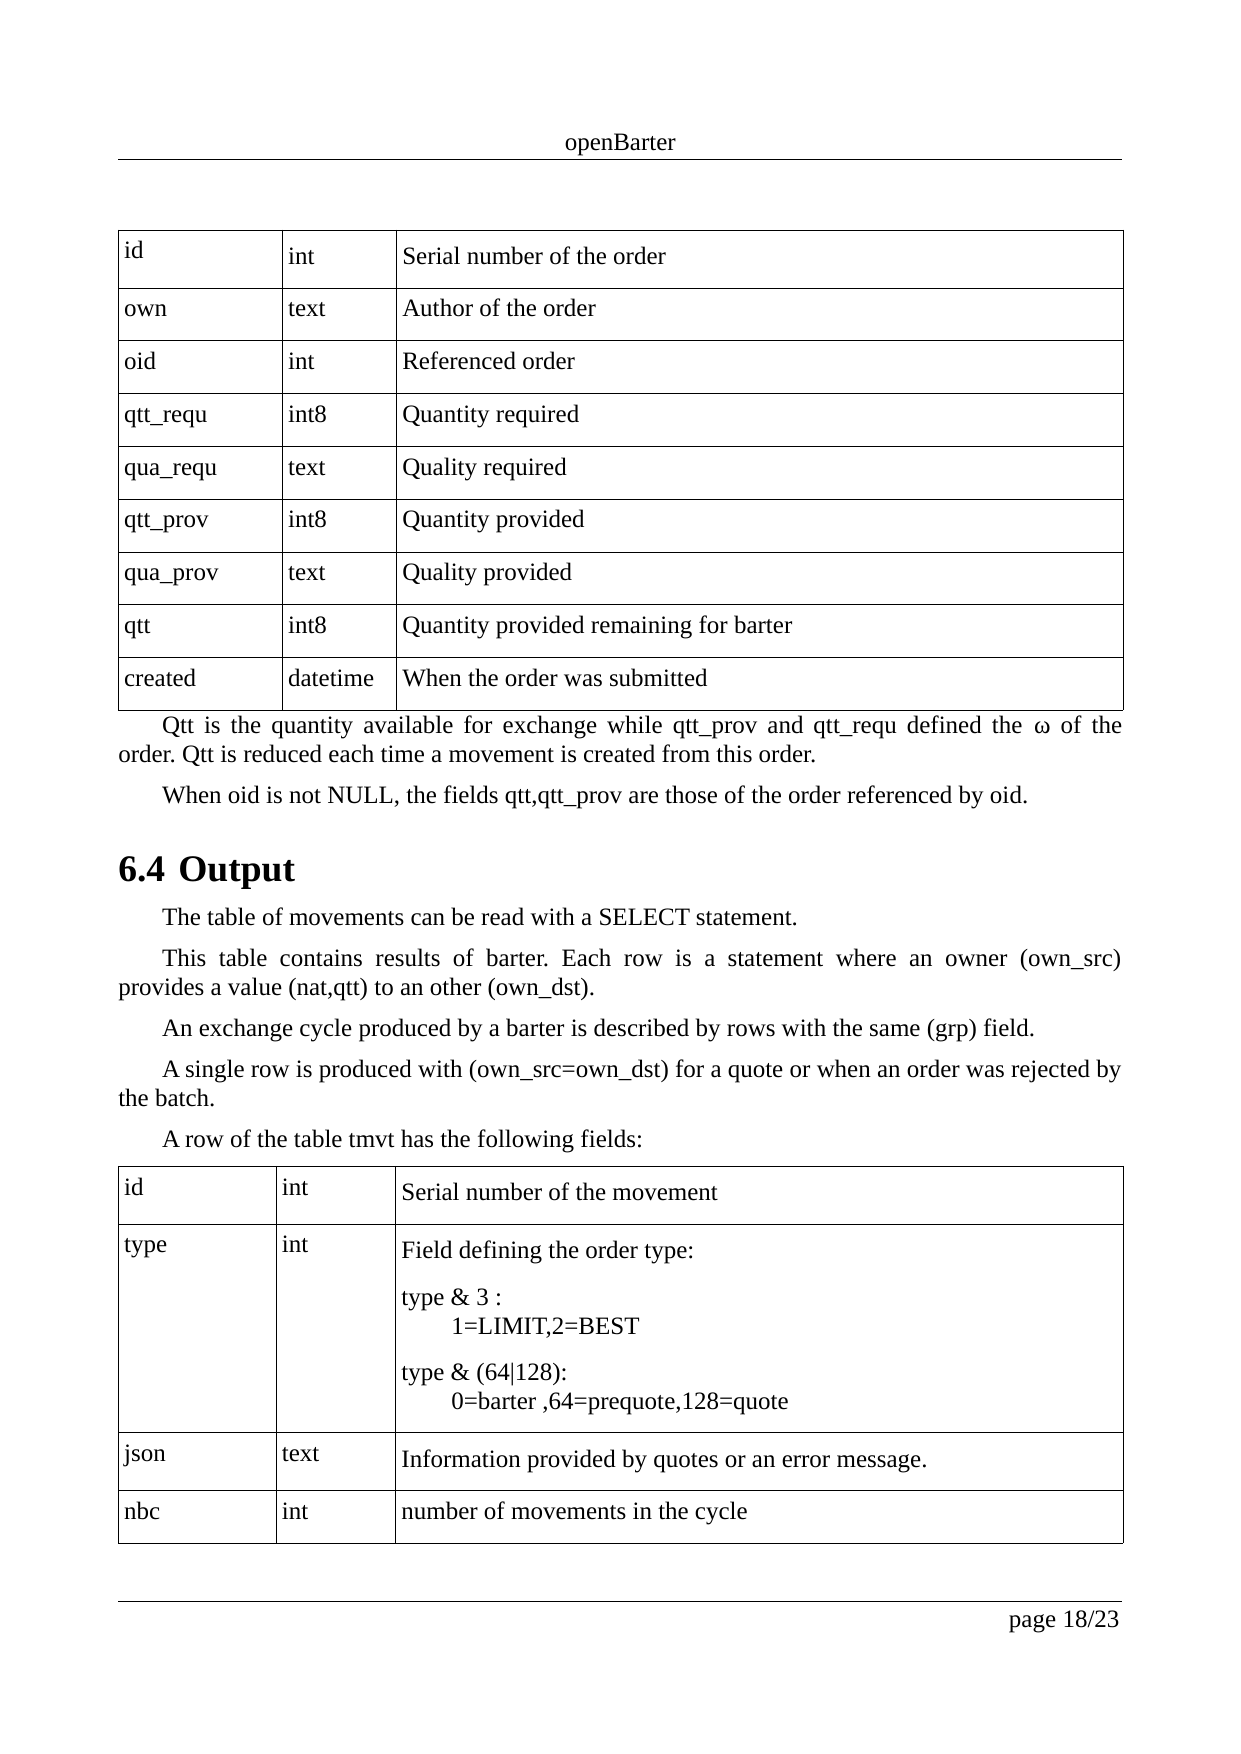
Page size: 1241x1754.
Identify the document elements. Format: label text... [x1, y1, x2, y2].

table_cell Quantity provided remaining for barter [397, 605, 1123, 657]
table_cell When the order was submitted [397, 658, 1123, 710]
table_cell text [277, 1433, 395, 1490]
table_cell int [277, 1491, 395, 1543]
table_cell int [277, 1225, 395, 1432]
table_cell qtt [119, 605, 282, 657]
table_cell int8 [283, 394, 396, 446]
table_cell int [283, 341, 396, 393]
text The table of movements can be read with a SELECT statement. [118, 902, 1122, 931]
table_header Serial number of the movement [396, 1167, 1123, 1224]
table_cell Referenced order [397, 341, 1123, 393]
table_cell Information provided by quotes or an error message. [396, 1433, 1123, 1490]
table_cell Quantity required [397, 394, 1123, 446]
table_cell qtt_prov [119, 500, 282, 552]
table_cell int8 [283, 500, 396, 552]
table_cell own [119, 289, 282, 340]
table_cell qtt_requ [119, 394, 282, 446]
table_cell text [283, 447, 396, 499]
table_cell datetime [283, 658, 396, 710]
table_header int [277, 1167, 395, 1224]
table_cell json [119, 1433, 276, 1490]
table_cell qua_requ [119, 447, 282, 499]
table_cell type [119, 1225, 276, 1432]
subtitle Output [118, 846, 1122, 889]
text An exchange cycle produced by a barter is described by rows with the same (grp) field. [118, 1013, 1122, 1042]
table_cell created [119, 658, 282, 710]
table_cell Quantity provided [397, 500, 1123, 552]
text A row of the table tmvt has the following fields: [118, 1124, 1122, 1153]
table_cell oid [119, 341, 282, 393]
table_cell Author of the order [397, 289, 1123, 340]
text A single row is produced with (own_src=own_dst) for a quote or when an order was rejected by the batch. [118, 1054, 1122, 1112]
table_header int [283, 231, 396, 287]
table_header id [119, 231, 282, 287]
table_header id [119, 1167, 276, 1224]
table_cell int8 [283, 605, 396, 657]
table_cell Quality required [397, 447, 1123, 499]
table_cell qua_prov [119, 553, 282, 604]
table_cell Field defining the order type: type & 3 : 1=LIMIT,2=BEST type & (64|128): 0=barter ,64=prequote,128=quote [396, 1225, 1123, 1432]
table_cell number of movements in the cycle [396, 1491, 1123, 1543]
text This table contains results of barter. Each row is a statement where an owner (own_src) provides a value (nat,qtt) to an other (own_dst). [118, 943, 1122, 1001]
table_cell text [283, 553, 396, 604]
table_cell nbc [119, 1491, 276, 1543]
text Qtt is the quantity available for exchange while qtt_prov and qtt_requ defined the ω of the order. Qtt is reduced each time a movement is created from this order. [118, 711, 1122, 768]
table_cell text [283, 289, 396, 340]
text When oid is not NULL, the fields qtt,qtt_prov are those of the order referenced by oid. [118, 780, 1122, 809]
table_cell Quality provided [397, 553, 1123, 604]
table_header Serial number of the order [397, 231, 1123, 287]
